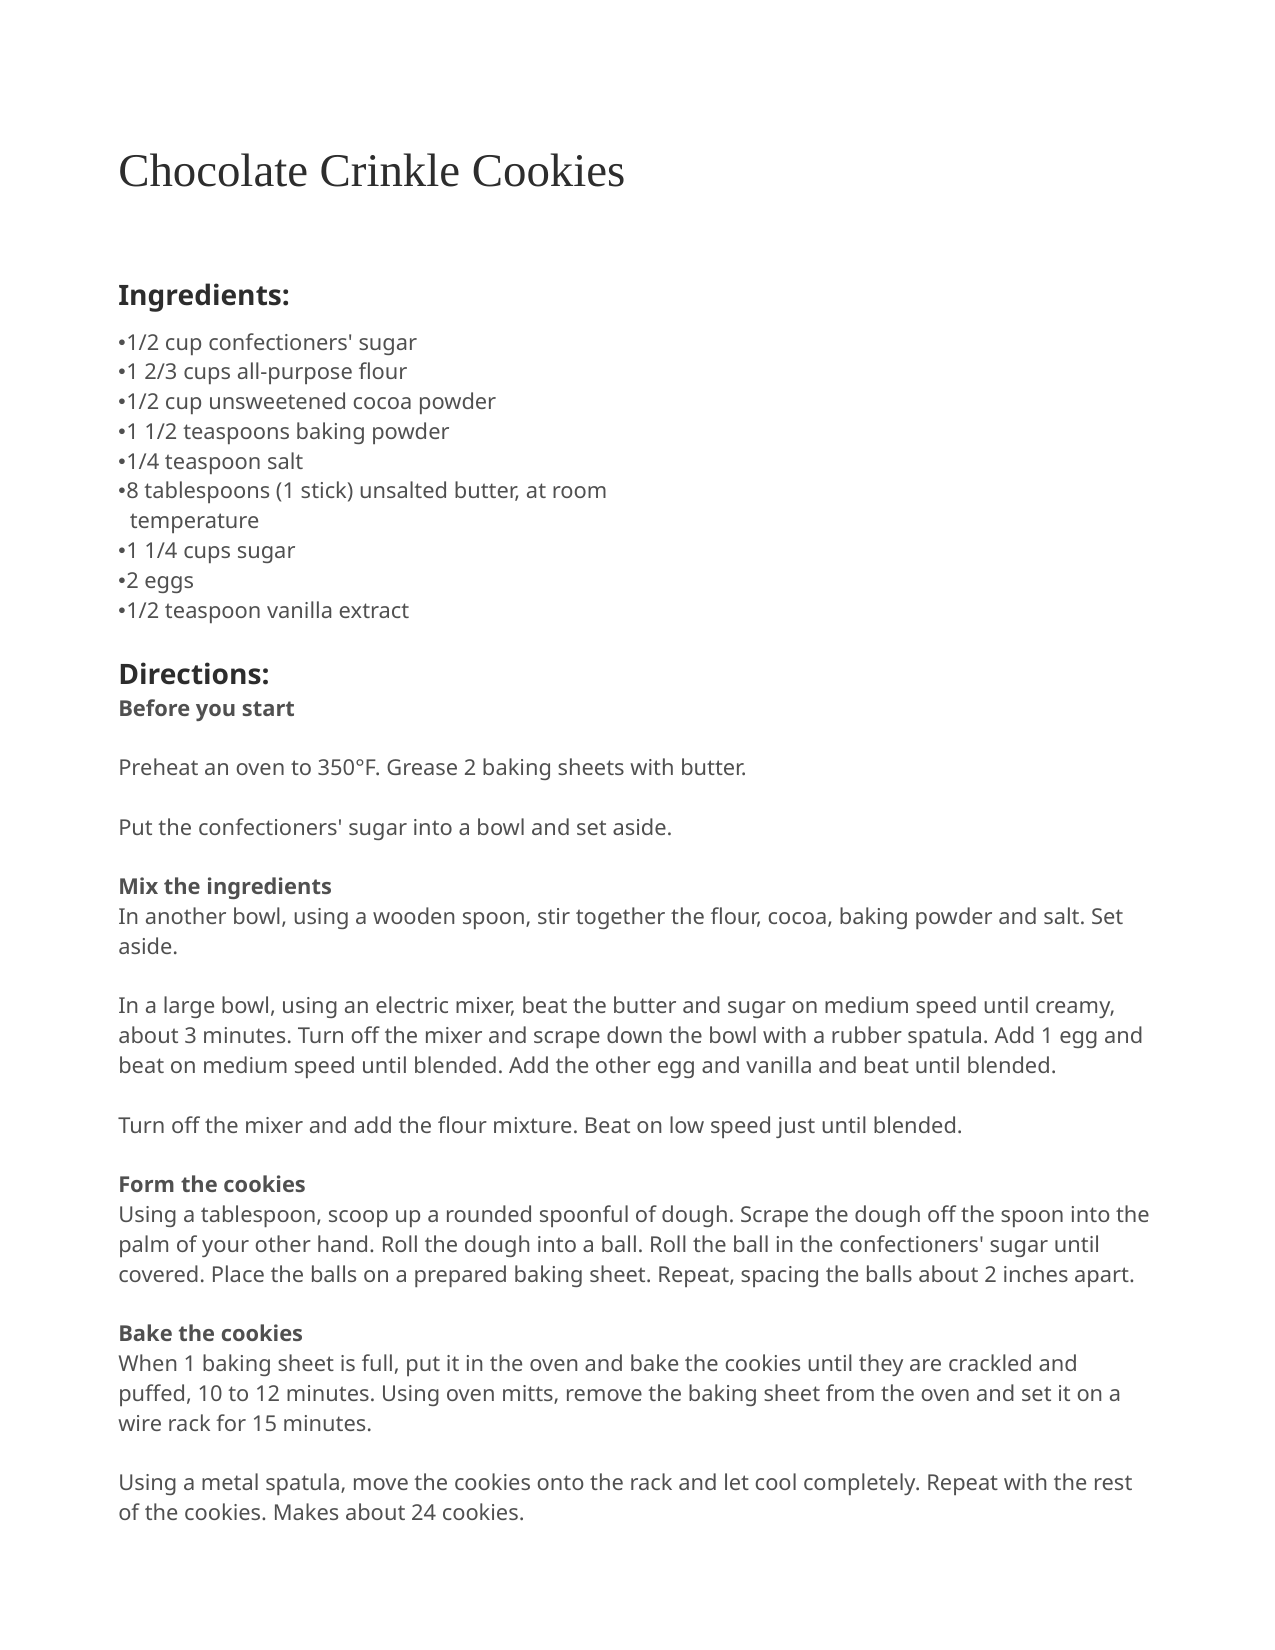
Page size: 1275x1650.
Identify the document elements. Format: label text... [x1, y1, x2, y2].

subtitle Ingredients: [118, 276, 1157, 314]
list 1/2 cup confectioners' sugar [118, 327, 1157, 356]
list 1/2 cup unsweetened cocoa powder [118, 386, 1157, 416]
list 1/4 teaspoon salt [118, 446, 1157, 476]
list 8 tablespoons (1 stick) unsalted butter, at room temperature [118, 476, 1157, 535]
list 2 eggs [118, 565, 1157, 595]
list 1 1/2 teaspoons baking powder [118, 416, 1157, 446]
list 1 2/3 cups all-purpose flour [118, 356, 1157, 386]
text Before you start Preheat an oven to 350°F. Grease 2 baking sheets with butter. Put the confectioners' sugar into a bowl and set aside. Mix the ingredients In another bowl, using a wooden spoon, stir together the flour, cocoa, baking powder and salt. Set aside. In a large bowl, using an electric mixer, beat the butter and sugar on medium speed until creamy, about 3 minutes. Turn off the mixer and scrape down the bowl with a rubber spatula. Add 1 egg and beat on medium speed until blended. Add the other egg and vanilla and beat until blended. Turn off the mixer and add the flour mixture. Beat on low speed just until blended. Form the cookies Using a tablespoon, scoop up a rounded spoonful of dough. Scrape the dough off the spoon into the palm of your other hand. Roll the dough into a ball. Roll the ball in the confectioners' sugar until covered. Place the balls on a prepared baking sheet. Repeat, spacing the balls about 2 inches apart. Bake the cookies When 1 baking sheet is full, put it in the oven and bake the cookies until they are crackled and puffed, 10 to 12 minutes. Using oven mitts, remove the baking sheet from the oven and set it on a wire rack for 15 minutes. Using a metal spatula, move the cookies onto the rack and let cool completely. Repeat with the rest of the cookies. Makes about 24 cookies. [118, 693, 1157, 1527]
list 1/2 teaspoon vanilla extract [118, 595, 1157, 624]
subtitle Chocolate Crinkle Cookies [118, 143, 1157, 197]
list 1 1/4 cups sugar [118, 535, 1157, 565]
subtitle Directions: [118, 654, 1157, 693]
